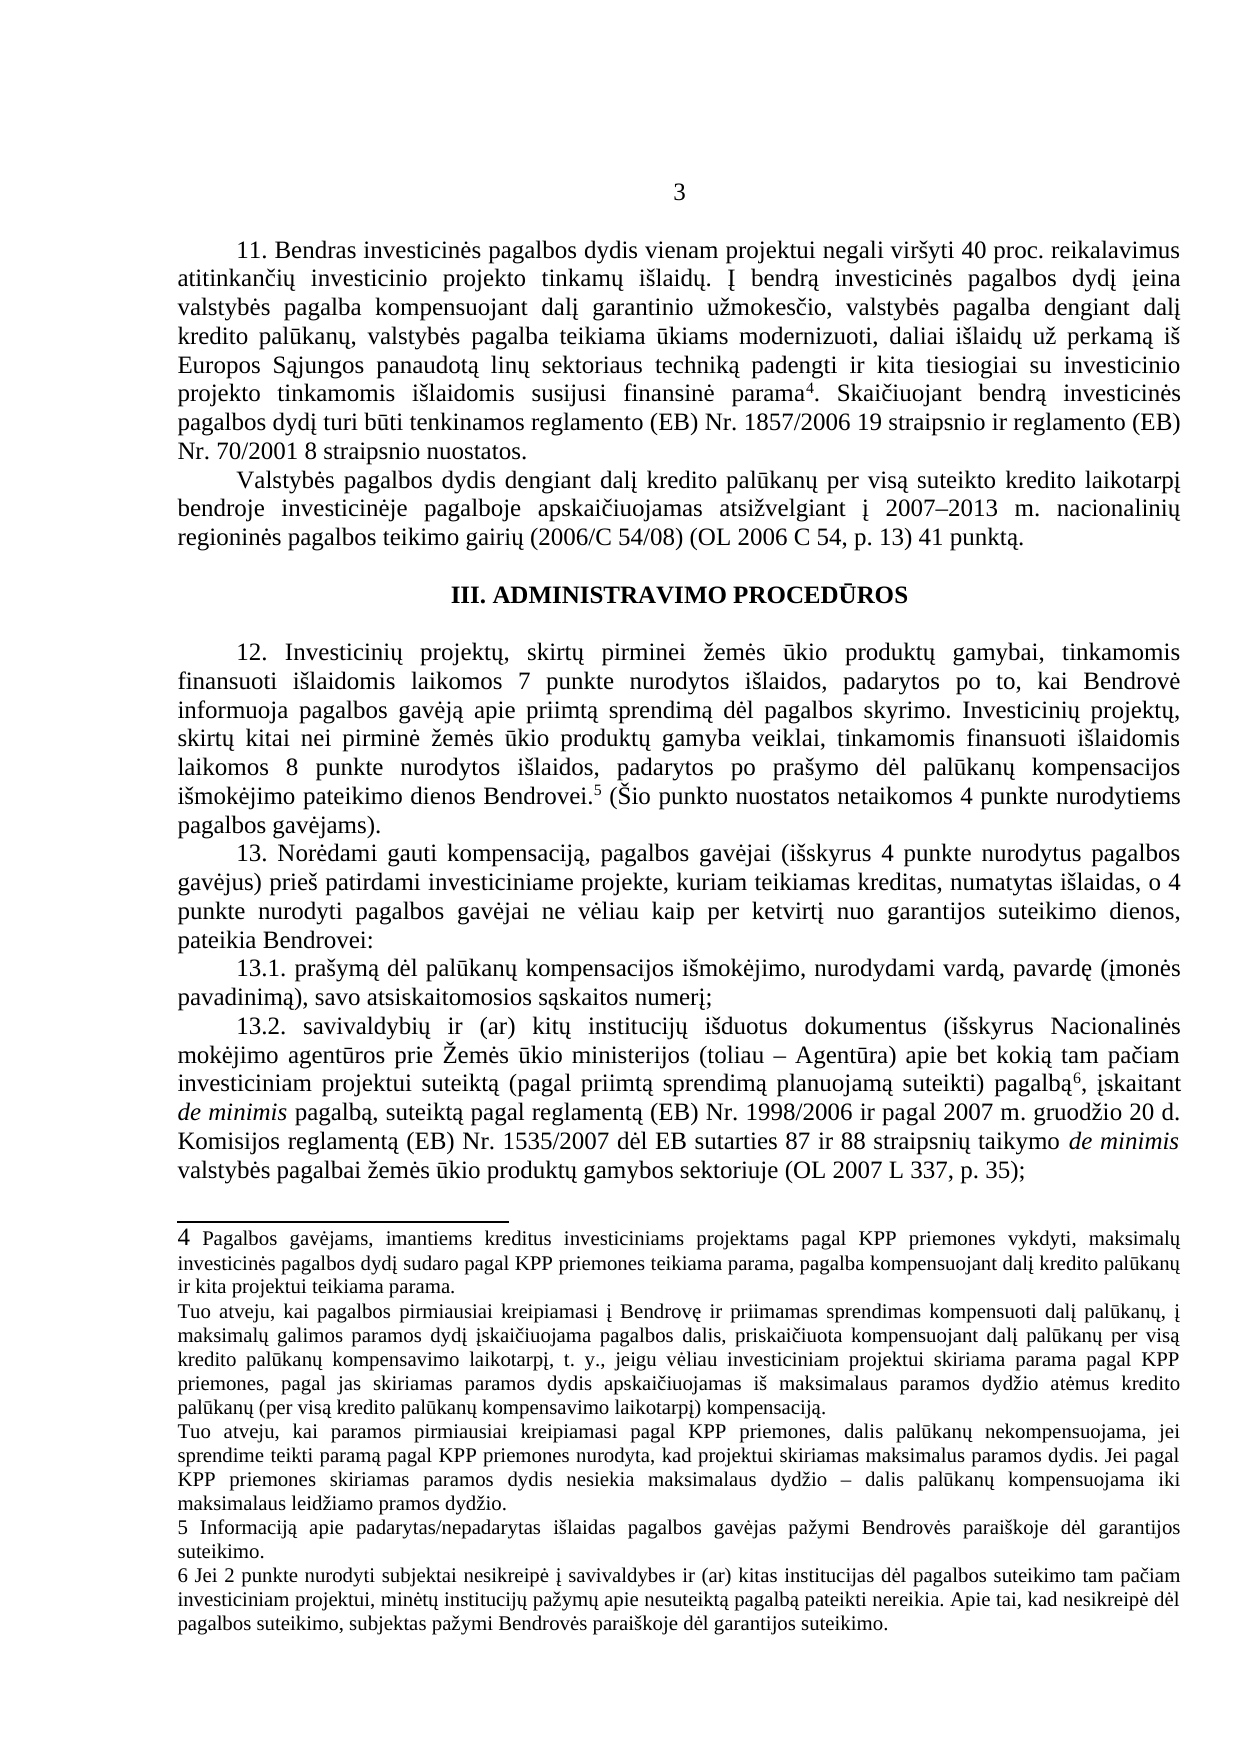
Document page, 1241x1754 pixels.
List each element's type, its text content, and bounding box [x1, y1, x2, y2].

text 13. Norėdami gauti kompensaciją, pagalbos gavėjai (išskyrus 4 punkte nurodytus pagalbos gavėjus) prieš patirdami investiciniame projekte, kuriam teikiamas kreditas, numatytas išlaidas, o 4 punkte nurodyti pagalbos gavėjai ne vėliau kaip per ketvirtį nuo garantijos suteikimo dienos, pateikia Bendrovei: [177, 838, 1181, 953]
text III. ADMINISTRAVIMO PROCEDŪROS [177, 580, 1181, 608]
text 12. Investicinių projektų, skirtų pirminei žemės ūkio produktų gamybai, tinkamomis finansuoti išlaidomis laikomos 7 punkte nurodytos išlaidos, padarytos po to, kai Bendrovė informuoja pagalbos gavėją apie priimtą sprendimą dėl pagalbos skyrimo. Investicinių projektų, skirtų kitai nei pirminė žemės ūkio produktų gamyba veiklai, tinkamomis finansuoti išlaidomis laikomos 8 punkte nurodytos išlaidos, padarytos po prašymo dėl palūkanų kompensacijos išmokėjimo pateikimo dienos Bendrovei. (Šio punkto nuostatos netaikomos 4 punkte nurodytiems pagalbos gavėjams). [177, 637, 1181, 838]
text Jei 2 punkte nurodyti subjektai nesikreipė į savivaldybes ir (ar) kitas institucijas dėl pagalbos suteikimo tam pačiam investiciniam projektui, minėtų institucijų pažymų apie nesuteiktą pagalbą pateikti nereikia. Apie tai, kad nesikreipė dėl pagalbos suteikimo, subjektas pažymi Bendrovės paraiškoje dėl garantijos suteikimo. [177, 1563, 1181, 1635]
text 13.2. savivaldybių ir (ar) kitų institucijų išduotus dokumentus (išskyrus Nacionalinės mokėjimo agentūros prie Žemės ūkio ministerijos (toliau – Agentūra) apie bet kokią tam pačiam investiciniam projektui suteiktą (pagal priimtą sprendimą planuojamą suteikti) pagalbą, įskaitant de minimis pagalbą, suteiktą pagal reglamentą (EB) Nr. 1998/2006 ir pagal 2007 m. gruodžio 20 d. Komisijos reglamentą (EB) Nr. 1535/2007 dėl EB sutarties 87 ir 88 straipsnių taikymo de minimis valstybės pagalbai žemės ūkio produktų gamybos sektoriuje (OL 2007 L 337, p. 35); [177, 1011, 1181, 1183]
text 11. Bendras investicinės pagalbos dydis vienam projektui negali viršyti 40 proc. reikalavimus atitinkančių investicinio projekto tinkamų išlaidų. Į bendrą investicinės pagalbos dydį įeina valstybės pagalba kompensuojant dalį garantinio užmokesčio, valstybės pagalba dengiant dalį kredito palūkanų, valstybės pagalba teikiama ūkiams modernizuoti, daliai išlaidų už perkamą iš Europos Sąjungos panaudotą linų sektoriaus techniką padengti ir kita tiesiogiai su investicinio projekto tinkamomis išlaidomis susijusi finansinė parama. Skaičiuojant bendrą investicinės pagalbos dydį turi būti tenkinamos reglamento (EB) Nr. 1857/2006 19 straipsnio ir reglamento (EB) Nr. 70/2001 8 straipsnio nuostatos. [177, 235, 1181, 465]
text Tuo atveju, kai pagalbos pirmiausiai kreipiamasi į Bendrovę ir priimamas sprendimas kompensuoti dalį palūkanų, į maksimalų galimos paramos dydį įskaičiuojama pagalbos dalis, priskaičiuota kompensuojant dalį palūkanų per visą kredito palūkanų kompensavimo laikotarpį, t. y., jeigu vėliau investiciniam projektui skiriama parama pagal KPP priemones, pagal jas skiriamas paramos dydis apskaičiuojamas iš maksimalaus paramos dydžio atėmus kredito palūkanų (per visą kredito palūkanų kompensavimo laikotarpį) kompensaciją. [177, 1298, 1181, 1419]
text Pagalbos gavėjams, imantiems kreditus investiciniams projektams pagal KPP priemones vykdyti, maksimalų investicinės pagalbos dydį sudaro pagal KPP priemones teikiama parama, pagalba kompensuojant dalį kredito palūkanų ir kita projektui teikiama parama. [177, 1222, 1181, 1298]
text Valstybės pagalbos dydis dengiant dalį kredito palūkanų per visą suteikto kredito laikotarpį bendroje investicinėje pagalboje apskaičiuojamas atsižvelgiant į 2007–2013 m. nacionalinių regioninės pagalbos teikimo gairių (2006/C 54/08) (OL 2006 C 54, p. 13) 41 punktą. [177, 465, 1181, 551]
text Informaciją apie padarytas/nepadarytas išlaidas pagalbos gavėjas pažymi Bendrovės paraiškoje dėl garantijos suteikimo. [177, 1515, 1181, 1563]
text Tuo atveju, kai paramos pirmiausiai kreipiamasi pagal KPP priemones, dalis palūkanų nekompensuojama, jei sprendime teikti paramą pagal KPP priemones nurodyta, kad projektui skiriamas maksimalus paramos dydis. Jei pagal KPP priemones skiriamas paramos dydis nesiekia maksimalaus dydžio – dalis palūkanų kompensuojama iki maksimalaus leidžiamo pramos dydžio. [177, 1419, 1181, 1515]
text 13.1. prašymą dėl palūkanų kompensacijos išmokėjimo, nurodydami vardą, pavardę (įmonės pavadinimą), savo atsiskaitomosios sąskaitos numerį; [177, 953, 1181, 1011]
